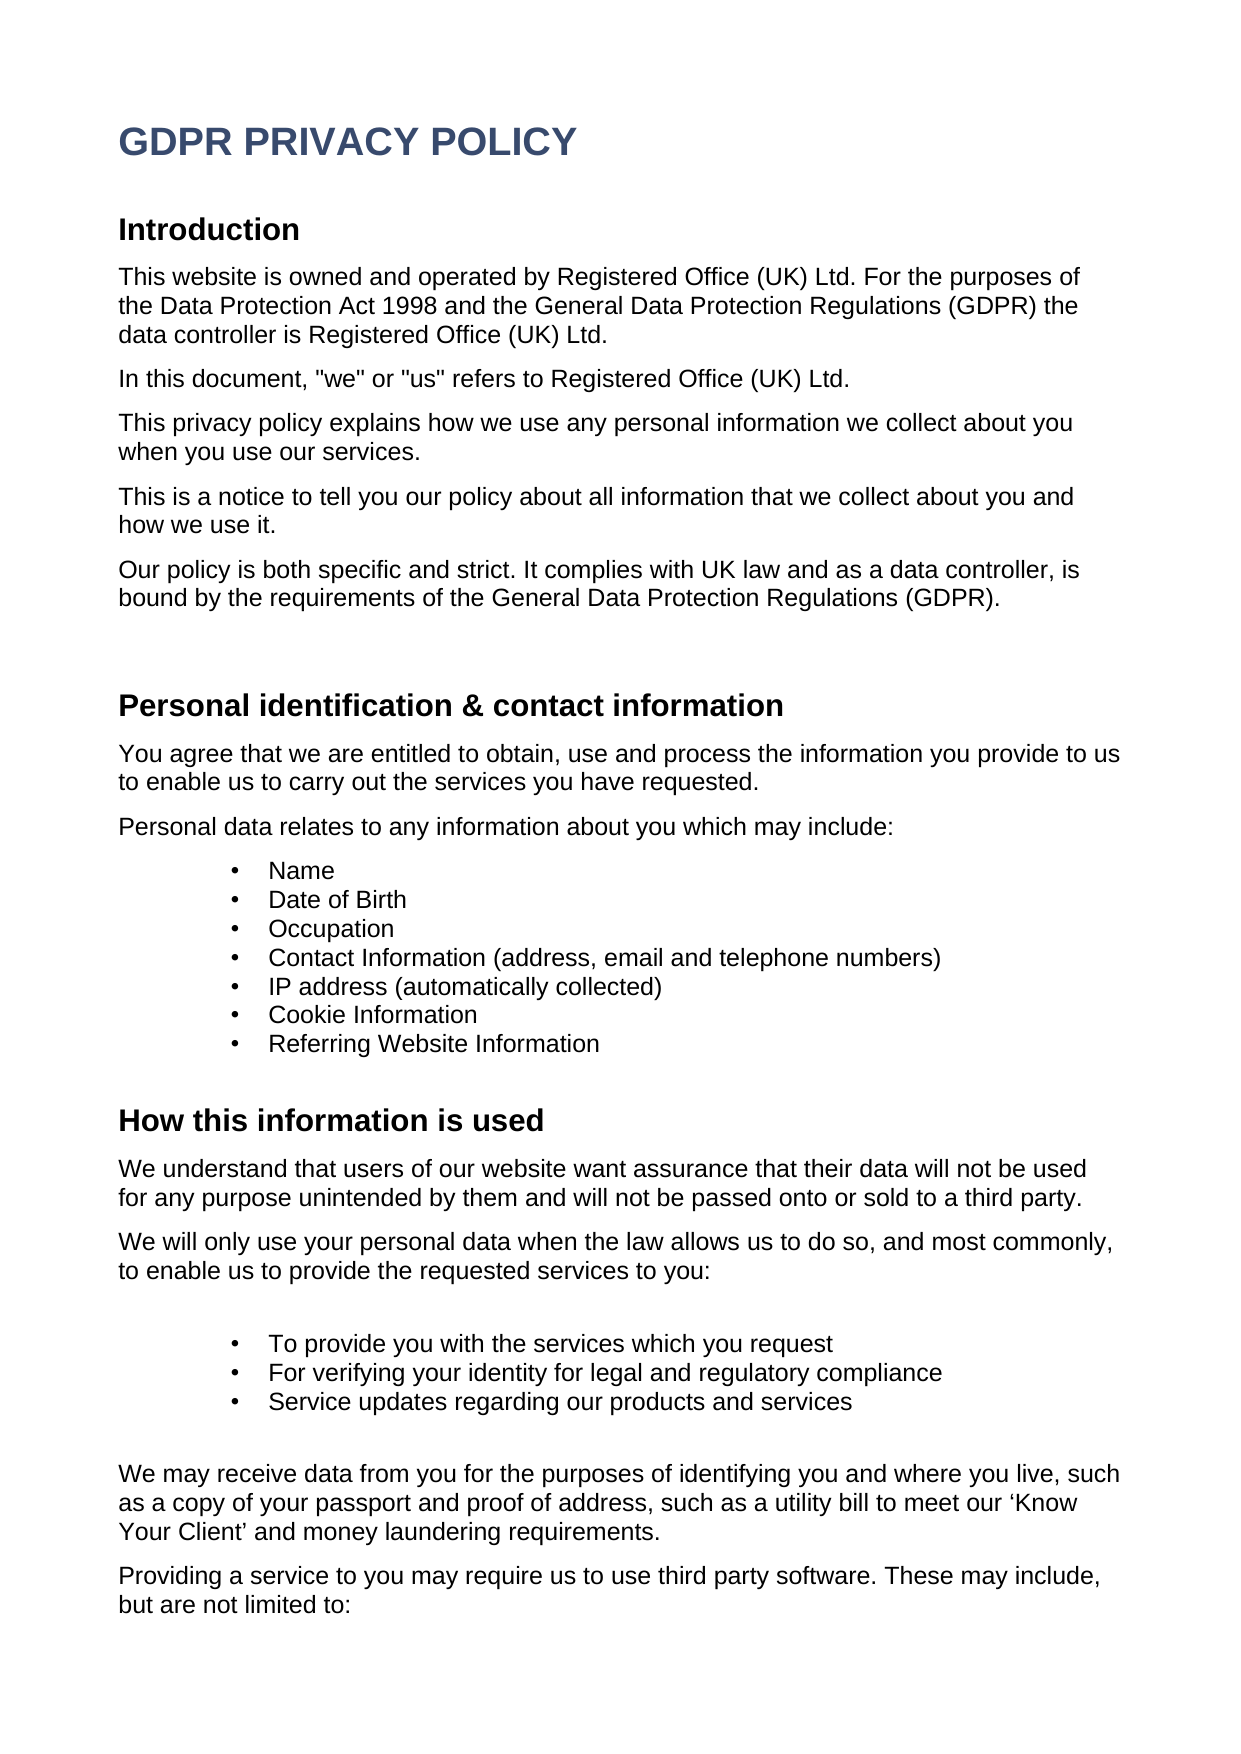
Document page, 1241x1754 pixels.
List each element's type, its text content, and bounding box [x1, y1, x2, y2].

text You agree that we are entitled to obtain, use and process the information you provide to us to enable us to carry out the services you have requested. [118, 739, 1122, 796]
list IP address (automatically collected) [231, 972, 1122, 1000]
list Cookie Information [231, 1000, 1122, 1029]
list Name [231, 856, 1122, 885]
list For verifying your identity for legal and regulatory compliance [231, 1358, 1122, 1387]
list Date of Birth [231, 885, 1122, 914]
text Introduction [118, 211, 1122, 247]
list Referring Website Information [231, 1029, 1122, 1087]
list Occupation [231, 914, 1122, 943]
text Our policy is both specific and strict. It complies with UK law and as a data controller, is bound by the requirements of the General Data Protection Regulations (GDPR). [118, 555, 1122, 612]
text How this information is used [118, 1102, 1122, 1138]
list To provide you with the services which you request [231, 1329, 1122, 1358]
text We will only use your personal data when the law allows us to do so, and most commonly, to enable us to provide the requested services to you: [118, 1227, 1122, 1313]
text Personal data relates to any information about you which may include: [118, 812, 1122, 841]
text This is a notice to tell you our policy about all information that we collect about you and how we use it. [118, 482, 1122, 539]
list Contact Information (address, email and telephone numbers) [231, 943, 1122, 972]
list Service updates regarding our products and services [231, 1387, 1122, 1416]
text This website is owned and operated by Registered Office (UK) Ltd. For the purposes of the Data Protection Act 1998 and the General Data Protection Regulations (GDPR) the data controller is Registered Office (UK) Ltd. [118, 262, 1122, 348]
text In this document, "we" or "us" refers to Registered Office (UK) Ltd. [118, 364, 1122, 393]
text We may receive data from you for the purposes of identifying you and where you live, such as a copy of your passport and proof of address, such as a utility bill to meet our ‘Know Your Client’ and money laundering requirements. [118, 1459, 1122, 1546]
text GDPR PRIVACY POLICY [118, 118, 1122, 164]
text This privacy policy explains how we use any personal information we collect about you when you use our services. [118, 408, 1122, 466]
text Personal identification & contact information [118, 687, 1122, 723]
text We understand that users of our website want assurance that their data will not be used for any purpose unintended by them and will not be passed onto or sold to a third party. [118, 1154, 1122, 1212]
text Providing a service to you may require us to use third party software. These may include, but are not limited to: [118, 1561, 1122, 1619]
